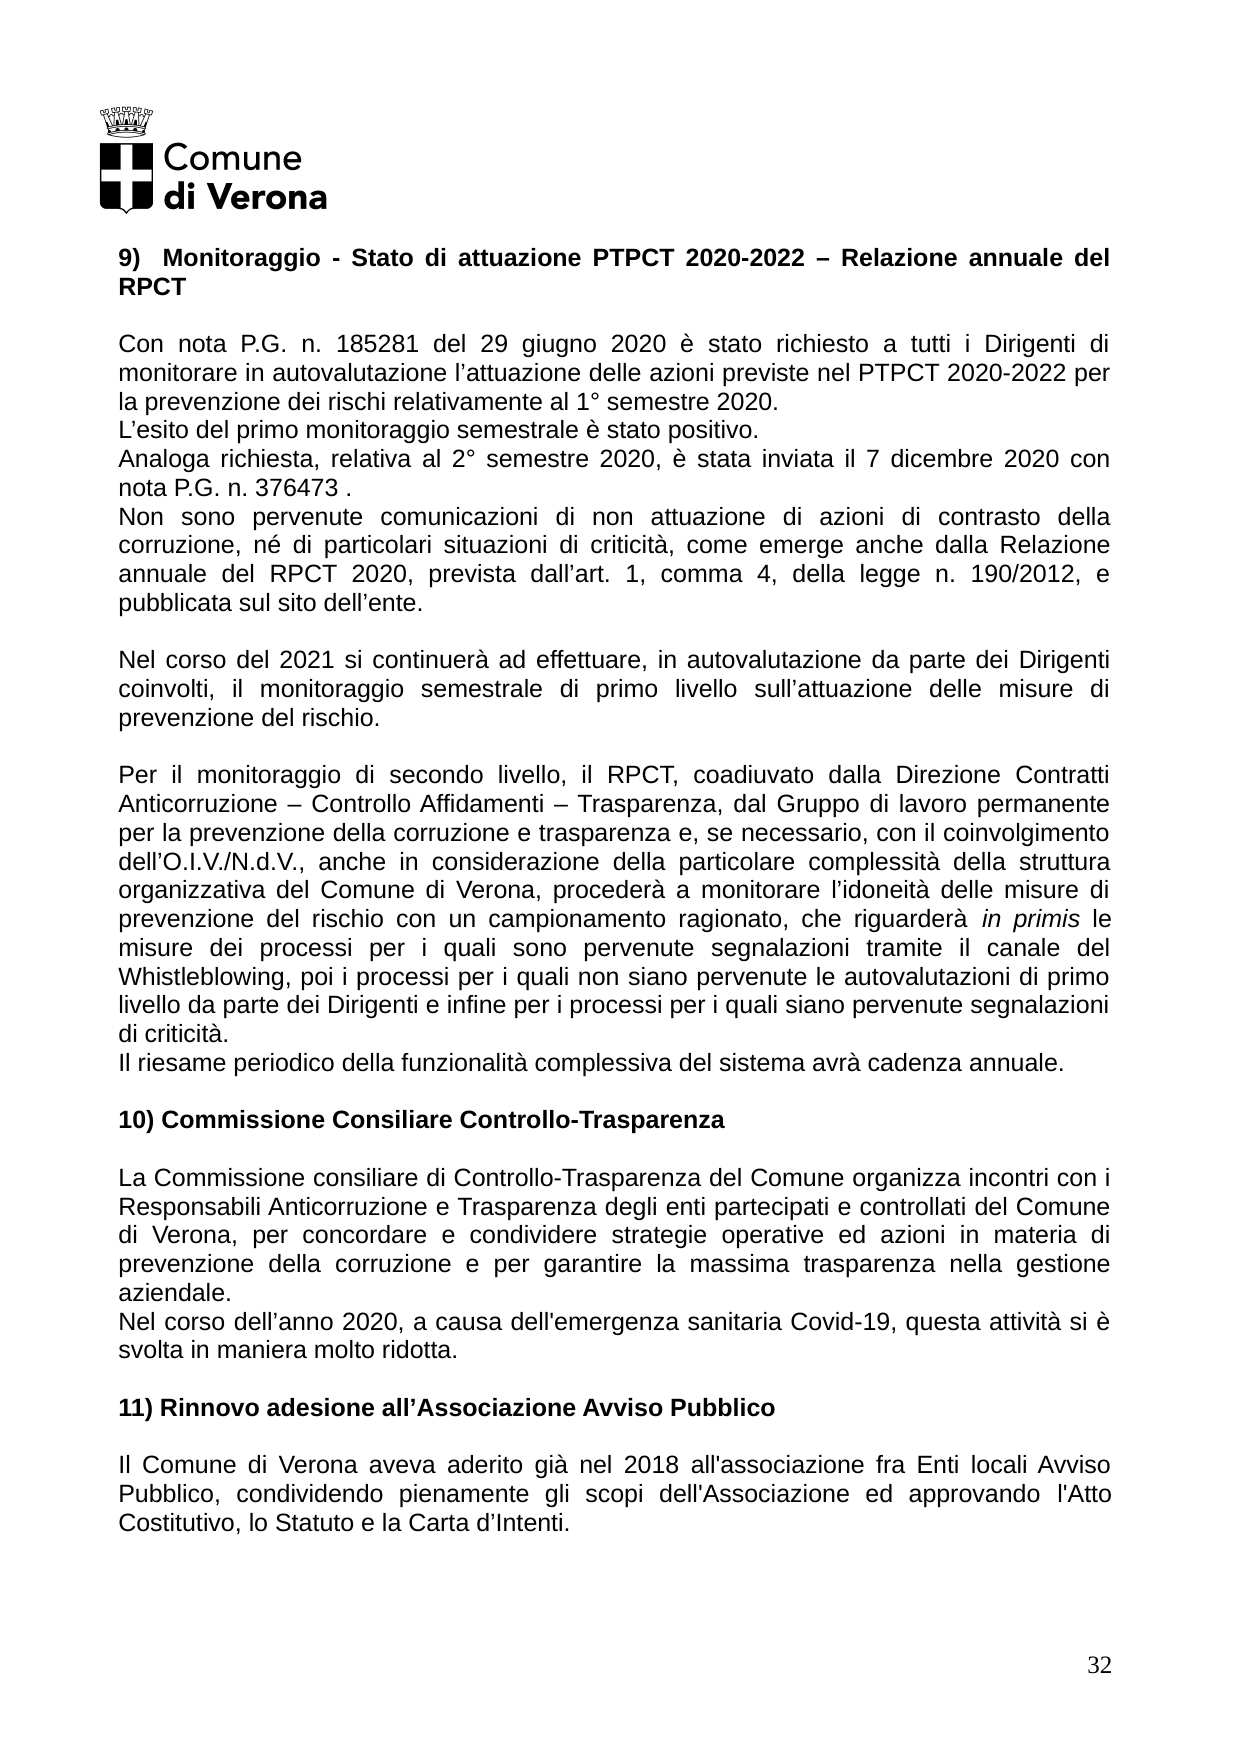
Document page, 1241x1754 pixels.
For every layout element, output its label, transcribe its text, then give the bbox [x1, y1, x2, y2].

picture [99, 106, 327, 215]
text Analoga richiesta, relativa al 2° semestre 2020, è stata inviata il 7 dicembre 2020 con nota P.G. n. 376473 . [118, 444, 1112, 502]
text Con nota P.G. n. 185281 del 29 giugno 2020 è stato richiesto a tutti i Dirigenti di monitorare in autovalutazione l’attuazione delle azioni previste nel PTPCT 2020-2022 per la prevenzione dei rischi relativamente al 1° semestre 2020. [118, 329, 1112, 416]
text L’esito del primo monitoraggio semestrale è stato positivo. [118, 416, 1112, 444]
text Per il monitoraggio di secondo livello, il RPCT, coadiuvato dalla Direzione Contratti Anticorruzione – Controllo Affidamenti – Trasparenza, dal Gruppo di lavoro permanente per la prevenzione della corruzione e trasparenza e, se necessario, con il coinvolgimento dell’O.I.V./N.d.V., anche in considerazione della particolare complessità della struttura organizzativa del Comune di Verona, procederà a monitorare l’idoneità delle misure di prevenzione del rischio con un campionamento ragionato, che riguarderà in primis le misure dei processi per i quali sono pervenute segnalazioni tramite il canale del Whistleblowing, poi i processi per i quali non siano pervenute le autovalutazioni di primo livello da parte dei Dirigenti e infine per i processi per i quali siano pervenute segnalazioni di criticità. [118, 761, 1112, 1048]
text 11) Rinnovo adesione all’Associazione Avviso Pubblico [118, 1393, 1112, 1422]
text 10) Commissione Consiliare Controllo-Trasparenza [118, 1106, 1112, 1134]
text Nel corso dell’anno 2020, a causa dell'emergenza sanitaria Covid-19, questa attività si è svolta in maniera molto ridotta. [118, 1307, 1112, 1364]
text La Commissione consiliare di Controllo-Trasparenza del Comune organizza incontri con i Responsabili Anticorruzione e Trasparenza degli enti partecipati e controllati del Comune di Verona, per concordare e condividere strategie operative ed azioni in materia di prevenzione della corruzione e per garantire la massima trasparenza nella gestione aziendale. [118, 1163, 1112, 1307]
text Il riesame periodico della funzionalità complessiva del sistema avrà cadenza annuale. [118, 1048, 1112, 1077]
text Il Comune di Verona aveva aderito già nel 2018 all'associazione fra Enti locali Avviso Pubblico, condividendo pienamente gli scopi dell'Associazione ed approvando l'Atto Costitutivo, lo Statuto e la Carta d’Intenti. [118, 1451, 1112, 1537]
text Non sono pervenute comunicazioni di non attuazione di azioni di contrasto della corruzione, né di particolari situazioni di criticità, come emerge anche dalla Relazione annuale del RPCT 2020, prevista dall’art. 1, comma 4, della legge n. 190/2012, e pubblicata sul sito dell’ente. [118, 502, 1112, 617]
text Nel corso del 2021 si continuerà ad effettuare, in autovalutazione da parte dei Dirigenti coinvolti, il monitoraggio semestrale di primo livello sull’attuazione delle misure di prevenzione del rischio. [118, 646, 1112, 732]
text 9) Monitoraggio - Stato di attuazione PTPCT 2020-2022 – Relazione annuale del RPCT [118, 243, 1112, 301]
